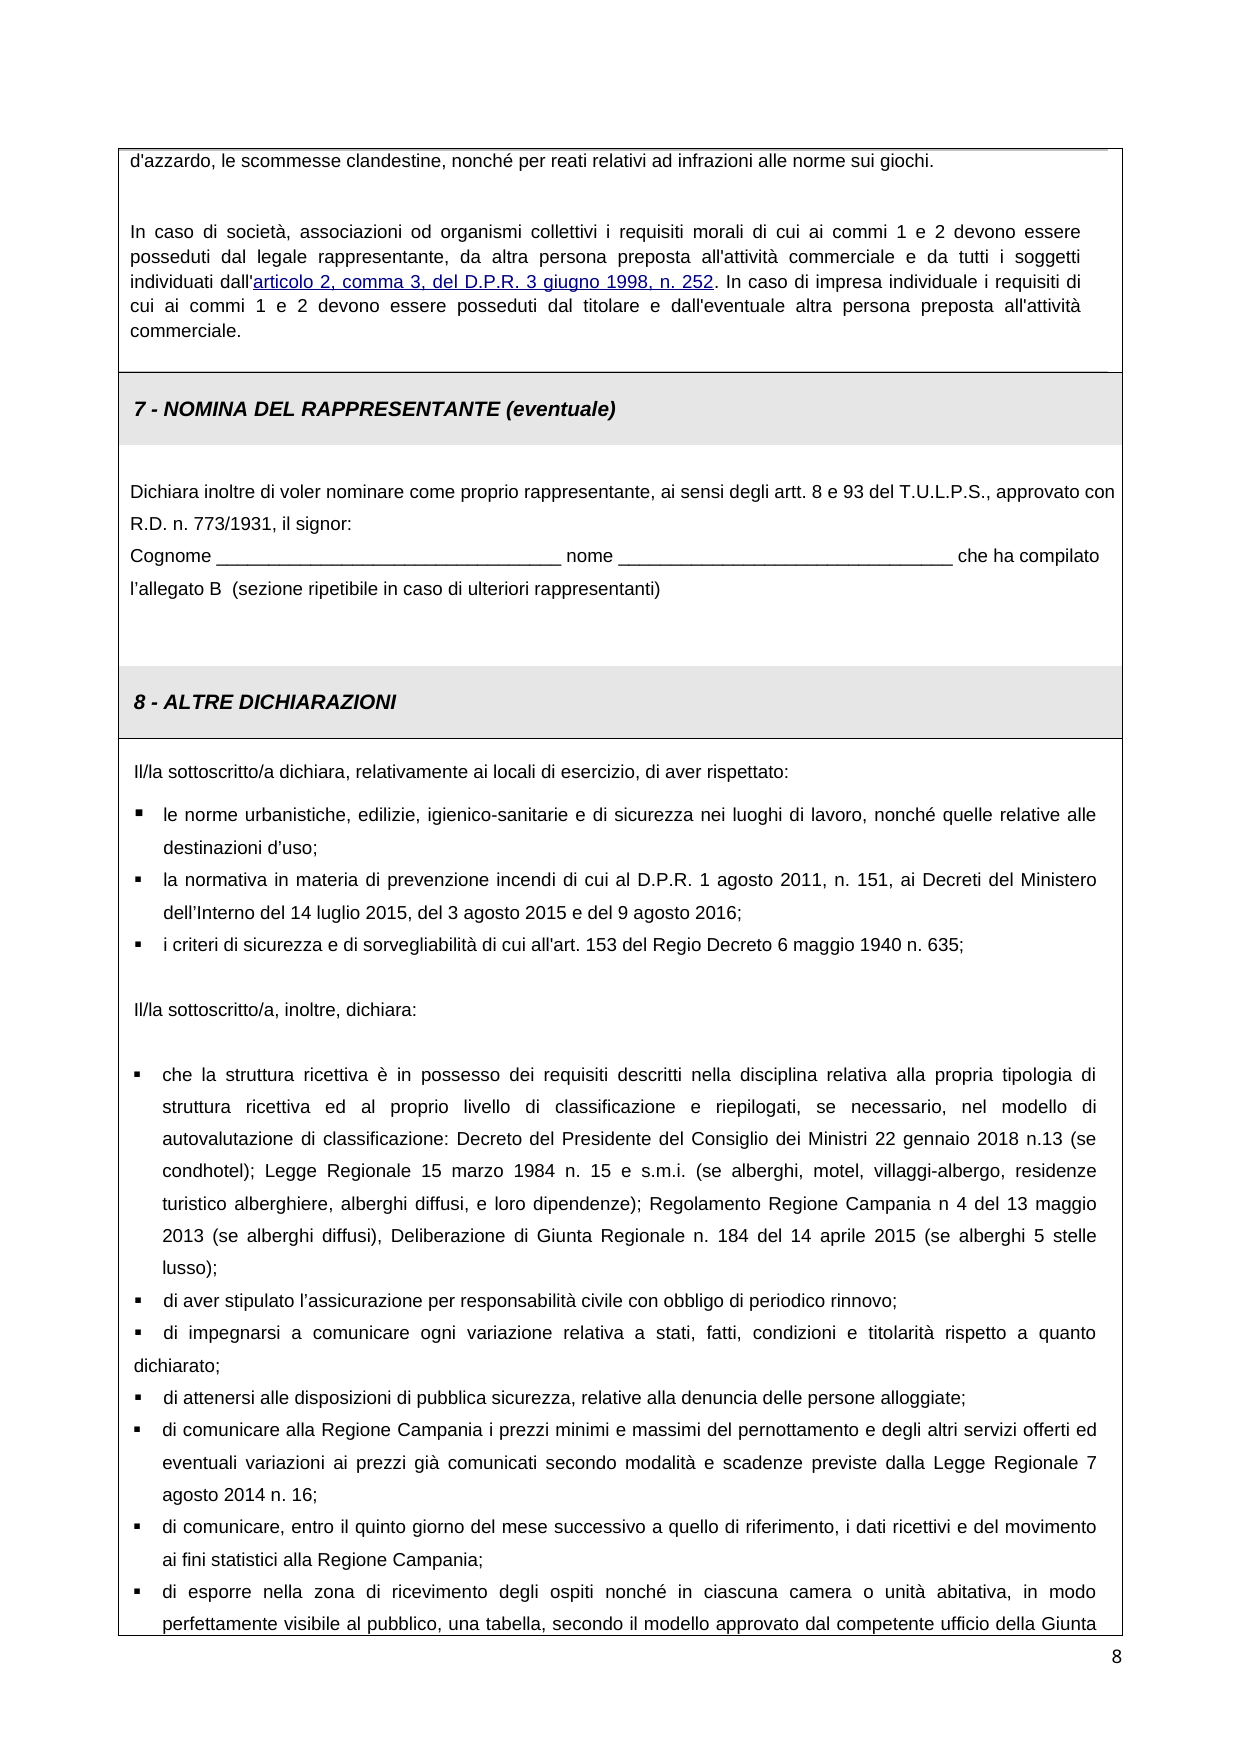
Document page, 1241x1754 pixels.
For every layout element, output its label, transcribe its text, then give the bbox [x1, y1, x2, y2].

table_cell 7 - NOMINA DEL RAPPRESENTANTE (eventuale) [119, 373, 1122, 445]
table_cell 8 - ALTRE DICHIARAZIONI [119, 666, 1122, 738]
table_cell Il/la sottoscritto/a dichiara, relativamente ai locali di esercizio, di aver rispettato: le norme urbanistiche, edilizie, igienico-sanitarie e di sicurezza nei luoghi di lavoro, nonché quelle relative alle destinazioni d’uso; la normativa in materia di prevenzione incendi di cui al D.P.R. 1 agosto 2011, n. 151, ai Decreti del Ministero dell’Interno del 14 luglio 2015, del 3 agosto 2015 e del 9 agosto 2016; i criteri di sicurezza e di sorvegliabilità di cui all'art. 153 del Regio Decreto 6 maggio 1940 n. 635; Il/la sottoscritto/a, inoltre, dichiara: che la struttura ricettiva è in possesso dei requisiti descritti nella disciplina relativa alla propria tipologia di struttura ricettiva ed al proprio livello di classificazione e riepilogati, se necessario, nel modello di autovalutazione di classificazione: Decreto del Presidente del Consiglio dei Ministri 22 gennaio 2018 n.13 (se condhotel); Legge Regionale 15 marzo 1984 n. 15 e s.m.i. (se alberghi, motel, villaggi-albergo, residenze turistico alberghiere, alberghi diffusi, e loro dipendenze); Regolamento Regione Campania n 4 del 13 maggio 2013 (se alberghi diffusi), Deliberazione di Giunta Regionale n. 184 del 14 aprile 2015 (se alberghi 5 stelle lusso); di aver stipulato l’assicurazione per responsabilità civile con obbligo di periodico rinnovo; di impegnarsi a comunicare ogni variazione relativa a stati, fatti, condizioni e titolarità rispetto a quanto dichiarato; di attenersi alle disposizioni di pubblica sicurezza, relative alla denuncia delle persone alloggiate; di comunicare alla Regione Campania i prezzi minimi e massimi del pernottamento e degli altri servizi offerti ed eventuali variazioni ai prezzi già comunicati secondo modalità e scadenze previste dalla Legge Regionale 7 agosto 2014 n. 16; di comunicare, entro il quinto giorno del mese successivo a quello di riferimento, i dati ricettivi e del movimento ai fini statistici alla Regione Campania; di esporre nella zona di ricevimento degli ospiti nonché in ciascuna camera o unità abitativa, in modo perfettamente visibile al pubblico, una tabella, secondo il modello approvato dal competente ufficio della Giunta [119, 739, 1122, 1635]
table_cell d'azzardo, le scommesse clandestine, nonché per reati relativi ad infrazioni alle norme sui giochi. In caso di società, associazioni od organismi collettivi i requisiti morali di cui ai commi 1 e 2 devono essere posseduti dal legale rappresentante, da altra persona preposta all'attività commerciale e da tutti i soggetti individuati dall'articolo 2, comma 3, del D.P.R. 3 giugno 1998, n. 252. In caso di impresa individuale i requisiti di cui ai commi 1 e 2 devono essere posseduti dal titolare e dall'eventuale altra persona preposta all'attività commerciale. [119, 151, 1108, 371]
table_header Dichiara inoltre di voler nominare come proprio rappresentante, ai sensi degli artt. 8 e 93 del T.U.L.P.S., approvato con R.D. n. 773/1931, il signor: Cognome _________________________________ nome ________________________________ che ha compilato l’allegato B (sezione ripetibile in caso di ulteriori rappresentanti) [119, 445, 1122, 666]
